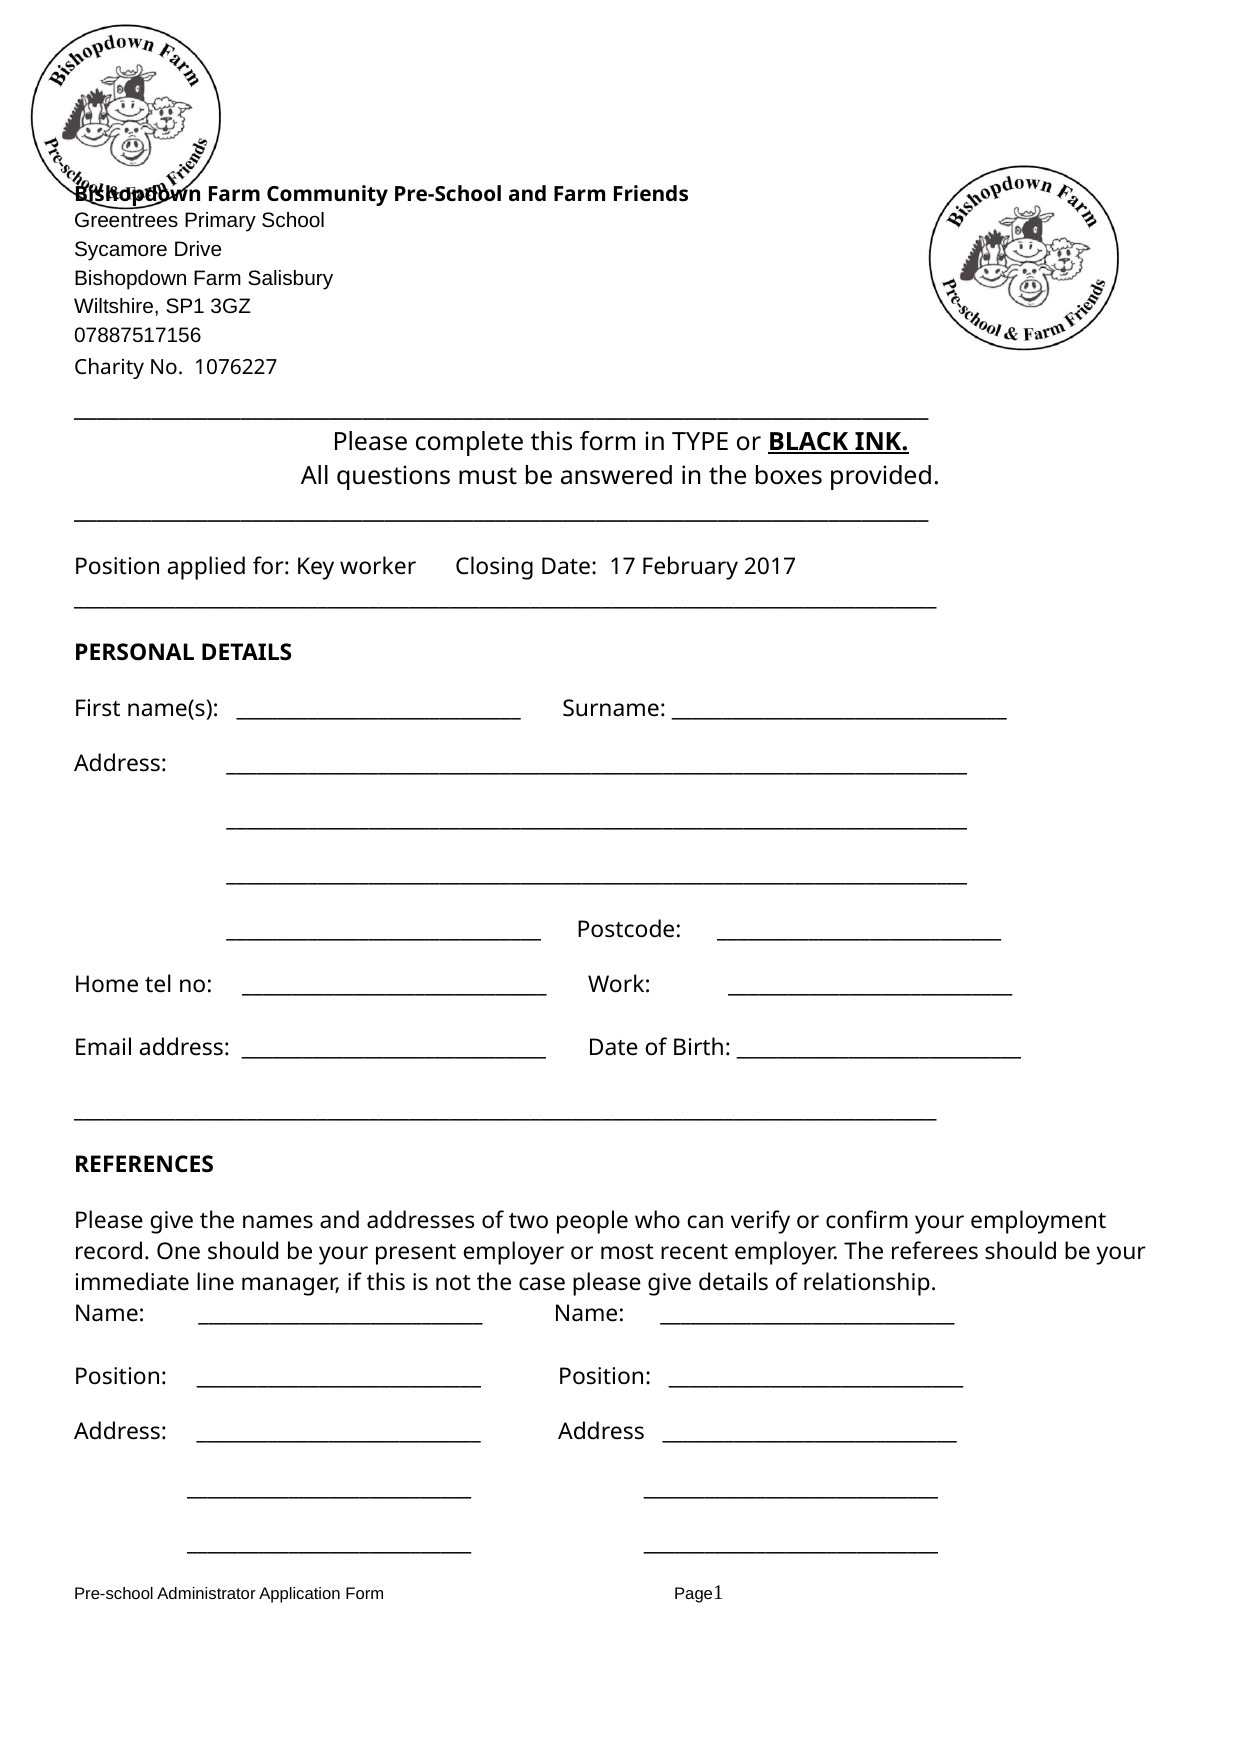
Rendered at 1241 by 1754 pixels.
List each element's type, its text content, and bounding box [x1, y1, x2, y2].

text Address: _________________________________________________________________________ [74, 747, 1167, 778]
text REFERENCES [74, 1148, 1167, 1179]
text Position applied for: Key worker Closing Date: 17 February 2017 [74, 549, 1167, 581]
text _____________________________________________________________________________ [74, 380, 1167, 423]
picture [0, 0, 251, 230]
text Address: ____________________________ Address _____________________________ [74, 1415, 1167, 1446]
text PERSONAL DETAILS [74, 636, 1167, 667]
text _______________________________ Postcode: ____________________________ [74, 913, 1167, 944]
text Email address: ______________________________ Date of Birth: ____________________________ [74, 1031, 1167, 1062]
text _________________________________________________________________________ [74, 802, 1167, 833]
text Please give the names and addresses of two people who can verify or confirm your employment record. One should be your present employer or most recent employer. The referees should be your immediate line manager, if this is not the case please give details of relationship. [74, 1204, 1167, 1297]
text Please complete this form in TYPE or BLACK INK. [74, 423, 1167, 457]
text All questions must be answered in the boxes provided. [74, 457, 1167, 491]
text ____________________________ _____________________________ [74, 1526, 1167, 1557]
picture [898, 140, 1149, 371]
text _________________________________________________________________________ [74, 857, 1167, 889]
text First name(s): ____________________________ Surname: _________________________________ [74, 691, 1167, 723]
text Home tel no: ______________________________ Work: ____________________________ [74, 968, 1167, 999]
text _____________________________________________________________________________________ [74, 581, 1167, 612]
text _____________________________________________________________________________ [74, 491, 1167, 526]
text ____________________________ _____________________________ [74, 1471, 1167, 1502]
text Position: ____________________________ Position: _____________________________ [74, 1360, 1167, 1391]
text Name: ____________________________ Name: _____________________________ [74, 1297, 1167, 1329]
text _____________________________________________________________________________________ [74, 1093, 1167, 1124]
